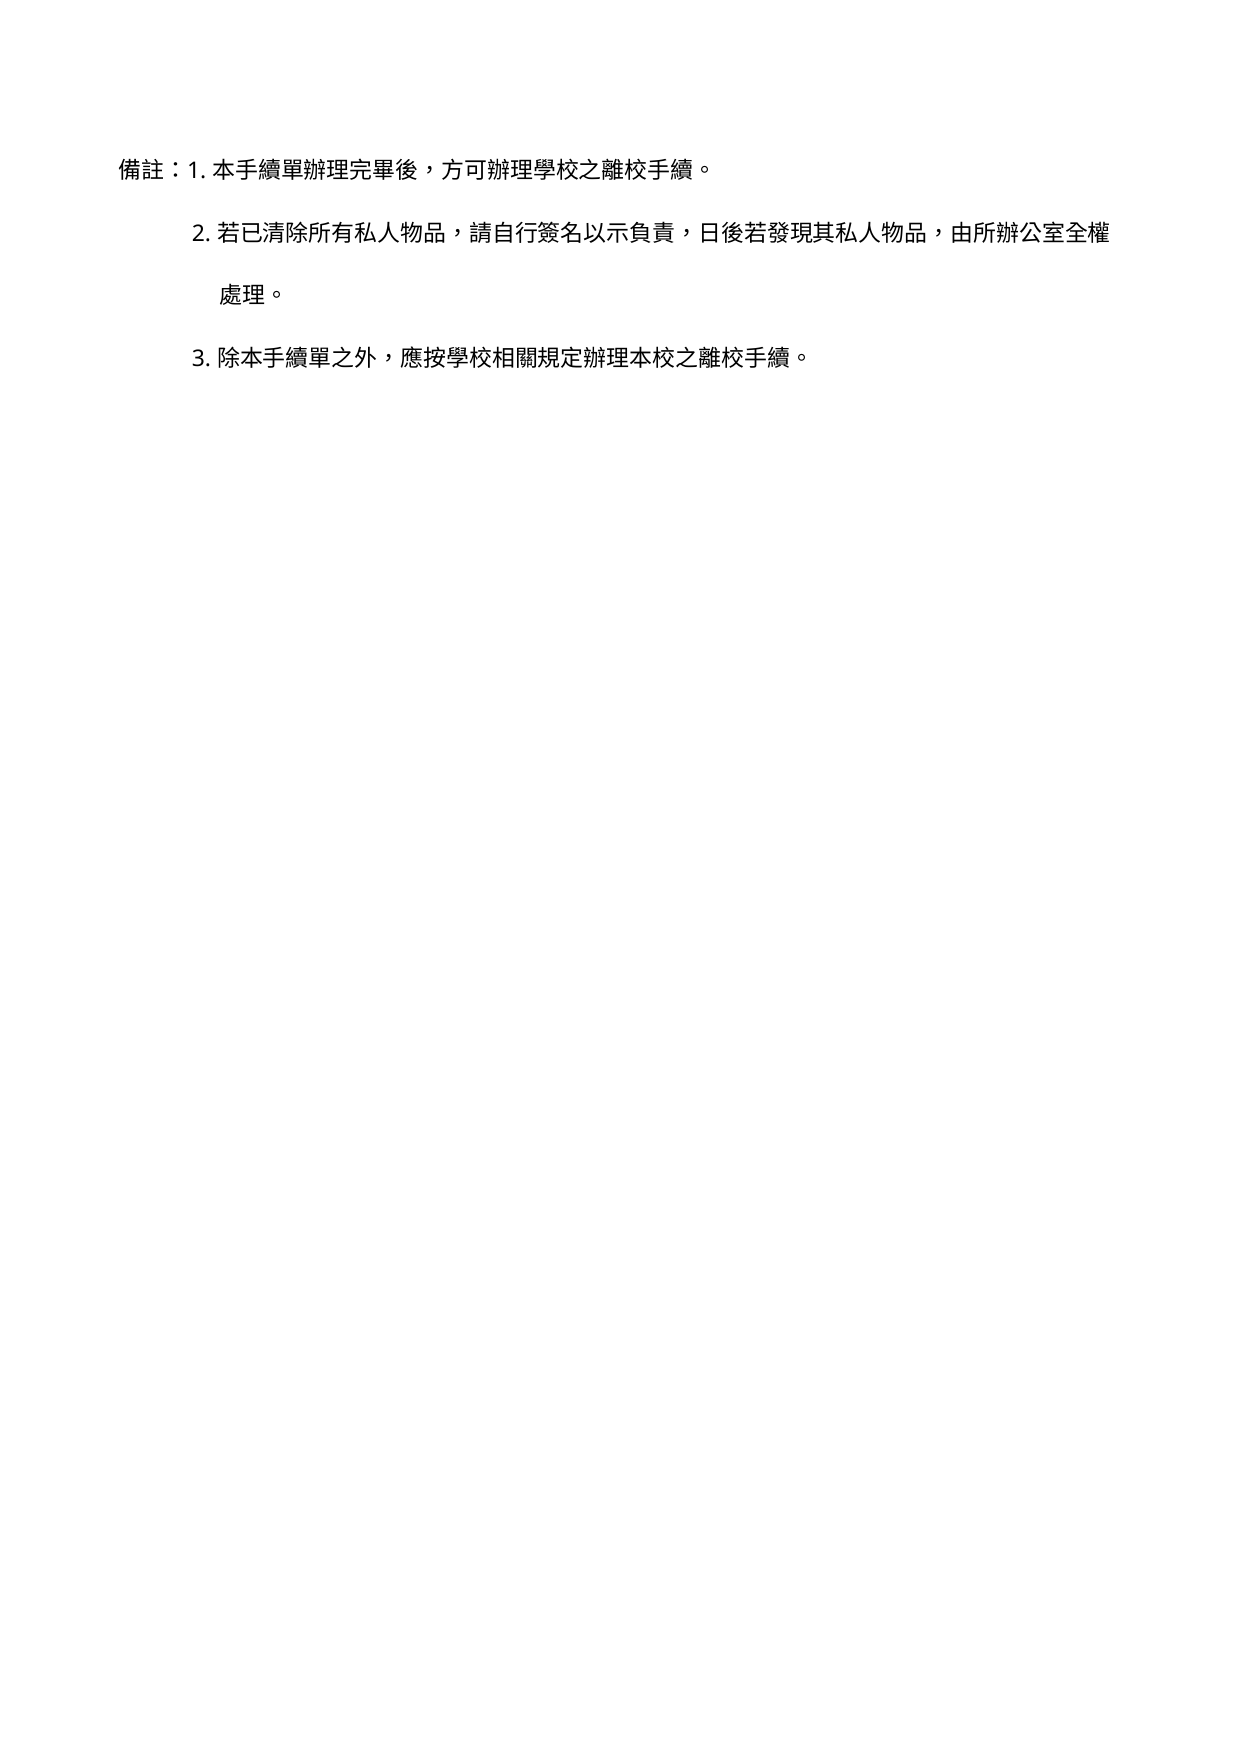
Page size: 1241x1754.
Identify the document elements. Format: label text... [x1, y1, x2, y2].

text 2. 若已清除所有私人物品，請自行簽名以示負責，日後若發現其私人物品，由所辦公室全權處理。 [192, 189, 1122, 314]
text 3. 除本手續單之外，應按學校相關規定辦理本校之離校手續。 [192, 314, 1122, 377]
text 備註：1. 本手續單辦理完畢後，方可辦理學校之離校手續。 [118, 127, 1122, 189]
